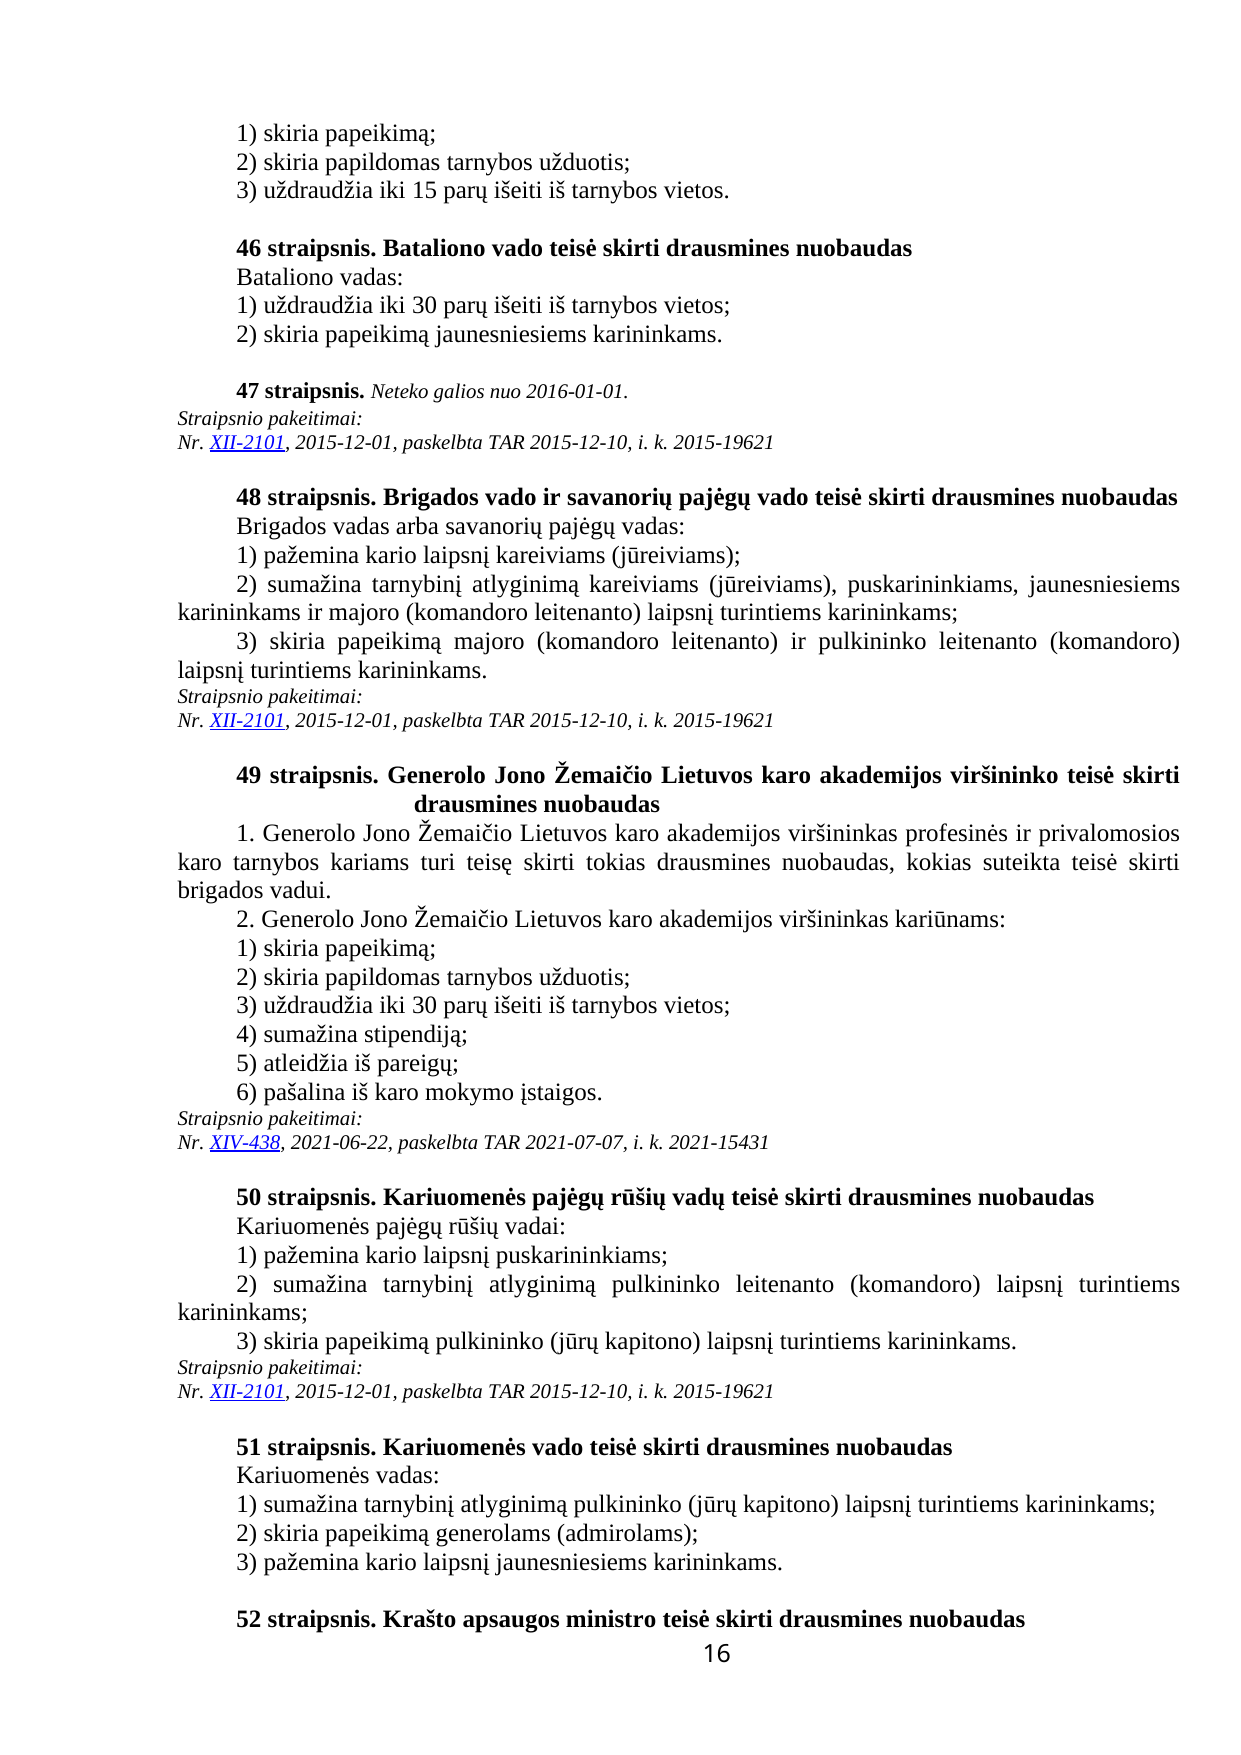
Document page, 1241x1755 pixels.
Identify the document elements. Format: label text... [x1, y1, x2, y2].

text 2. Generolo Jono Žemaičio Lietuvos karo akademijos viršininkas kariūnams: [177, 904, 1181, 933]
text 2) skiria papildomas tarnybos užduotis; [177, 962, 1181, 991]
text Nr. XII-2101, 2015-12-01, paskelbta TAR 2015-12-10, i. k. 2015-19621 [177, 708, 1181, 732]
text Kariuomenės pajėgų rūšių vadai: [177, 1211, 1181, 1240]
text 1) pažemina kario laipsnį kareiviams (jūreiviams); [177, 540, 1181, 569]
text 49 straipsnis. Generolo Jono Žemaičio Lietuvos karo akademijos viršininko teisė skirti drausmines nuobaudas [236, 761, 1181, 818]
text Nr. XII-2101, 2015-12-01, paskelbta TAR 2015-12-10, i. k. 2015-19621 [177, 430, 1181, 454]
text 1) sumažina tarnybinį atlyginimą pulkininko (jūrų kapitono) laipsnį turintiems karininkams; [177, 1489, 1181, 1518]
text 3) skiria papeikimą majoro (komandoro leitenanto) ir pulkininko leitenanto (komandoro) laipsnį turintiems karininkams. [177, 626, 1181, 684]
text 2) sumažina tarnybinį atlyginimą kareiviams (jūreiviams), puskarininkiams, jaunesniesiems karininkams ir majoro (komandoro leitenanto) laipsnį turintiems karininkams; [177, 569, 1181, 626]
text Straipsnio pakeitimai: [177, 406, 1181, 430]
text 52 straipsnis. Krašto apsaugos ministro teisė skirti drausmines nuobaudas [177, 1604, 1181, 1633]
text Straipsnio pakeitimai: [177, 1106, 1181, 1130]
text 2) skiria papeikimą generolams (admirolams); [177, 1518, 1181, 1547]
text 48 straipsnis. Brigados vado ir savanorių pajėgų vado teisė skirti drausmines nuobaudas [236, 482, 1181, 511]
text 51 straipsnis. Kariuomenės vado teisė skirti drausmines nuobaudas [177, 1432, 1181, 1461]
text 46 straipsnis. Bataliono vado teisė skirti drausmines nuobaudas [177, 233, 1181, 262]
text 2) skiria papeikimą jaunesniesiems karininkams. [177, 319, 1181, 348]
text 1) pažemina kario laipsnį puskarininkiams; [177, 1240, 1181, 1269]
text Nr. XIV-438, 2021-06-22, paskelbta TAR 2021-07-07, i. k. 2021-15431 [177, 1130, 1181, 1154]
text Kariuomenės vadas: [177, 1461, 1181, 1489]
text Bataliono vadas: [177, 262, 1181, 291]
text Straipsnio pakeitimai: [177, 1355, 1181, 1379]
text 3) uždraudžia iki 30 parų išeiti iš tarnybos vietos; [177, 991, 1181, 1019]
text Nr. XII-2101, 2015-12-01, paskelbta TAR 2015-12-10, i. k. 2015-19621 [177, 1379, 1181, 1403]
text Brigados vadas arba savanorių pajėgų vadas: [177, 511, 1181, 540]
text 4) sumažina stipendiją; [177, 1019, 1181, 1048]
text 3) skiria papeikimą pulkininko (jūrų kapitono) laipsnį turintiems karininkams. [177, 1326, 1181, 1355]
text 1) uždraudžia iki 30 parų išeiti iš tarnybos vietos; [177, 291, 1181, 319]
text 47 straipsnis. Neteko galios nuo 2016-01-01. [177, 377, 1181, 403]
text 3) uždraudžia iki 15 parų išeiti iš tarnybos vietos. [177, 176, 1181, 204]
text 50 straipsnis. Kariuomenės pajėgų rūšių vadų teisė skirti drausmines nuobaudas [177, 1182, 1181, 1211]
text 1) skiria papeikimą; [177, 118, 1181, 147]
text 5) atleidžia iš pareigų; [177, 1048, 1181, 1077]
text 1) skiria papeikimą; [177, 933, 1181, 962]
text Straipsnio pakeitimai: [177, 684, 1181, 708]
text 1. Generolo Jono Žemaičio Lietuvos karo akademijos viršininkas profesinės ir privalomosios karo tarnybos kariams turi teisę skirti tokias drausmines nuobaudas, kokias suteikta teisė skirti brigados vadui. [177, 818, 1181, 904]
text 2) skiria papildomas tarnybos užduotis; [177, 147, 1181, 176]
text 2) sumažina tarnybinį atlyginimą pulkininko leitenanto (komandoro) laipsnį turintiems karininkams; [177, 1269, 1181, 1326]
text 6) pašalina iš karo mokymo įstaigos. [177, 1077, 1181, 1106]
text 3) pažemina kario laipsnį jaunesniesiems karininkams. [177, 1547, 1181, 1576]
